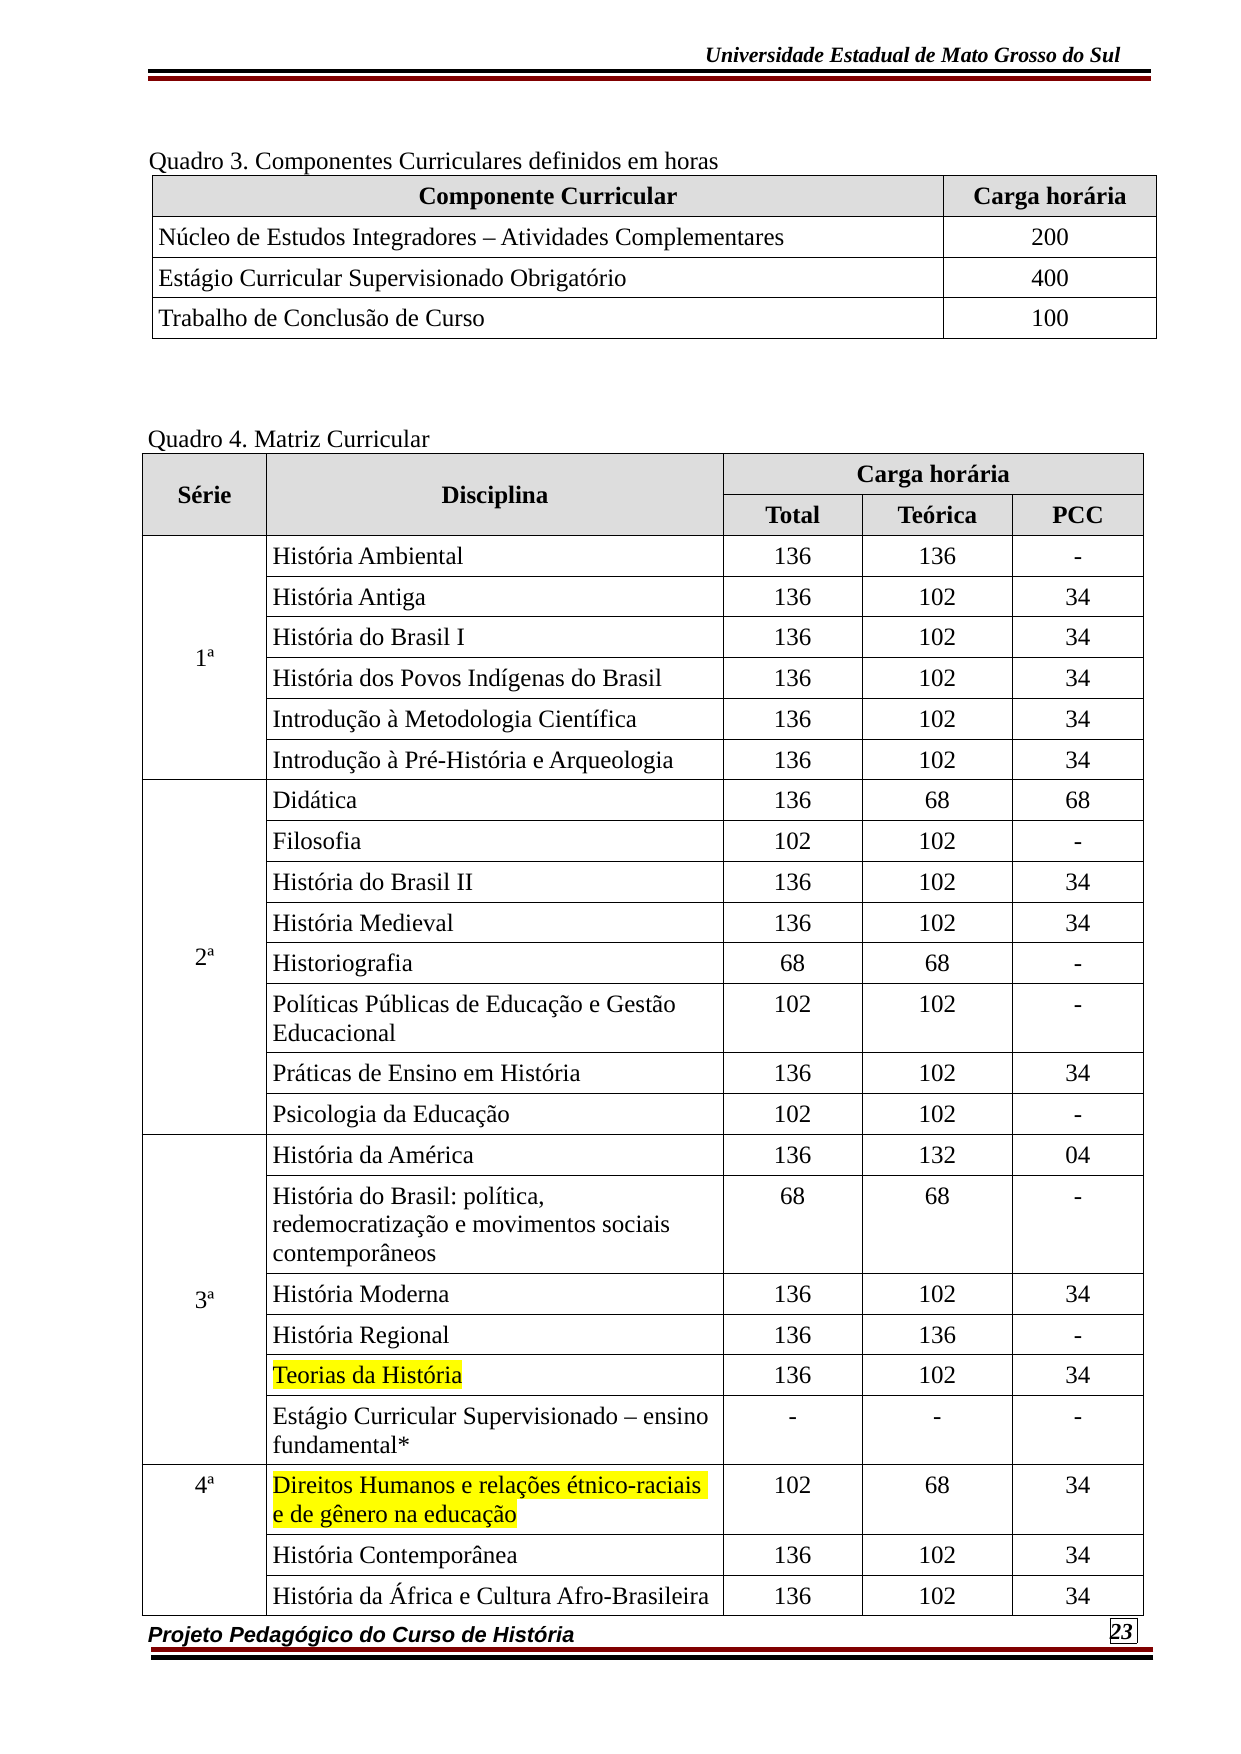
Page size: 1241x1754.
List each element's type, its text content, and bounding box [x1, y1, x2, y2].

table_cell Trabalho de Conclusão de Curso [153, 298, 943, 338]
table_cell 102 [863, 1094, 1012, 1134]
table_cell 102 [863, 699, 1012, 738]
table_cell 102 [863, 658, 1012, 698]
table_cell História do Brasil: política, redemocratização e movimentos sociais contemporâneos [267, 1176, 723, 1273]
table_cell 04 [1013, 1135, 1143, 1174]
table_cell 136 [724, 1355, 862, 1395]
table_cell 34 [1013, 1355, 1143, 1395]
table_cell - [1013, 821, 1143, 861]
table_cell 136 [724, 699, 862, 738]
table_cell 102 [863, 740, 1012, 779]
table_cell 136 [724, 1053, 862, 1093]
table_cell Psicologia da Educação [267, 1094, 723, 1134]
table_cell 34 [1013, 1274, 1143, 1313]
table_cell 102 [863, 1576, 1012, 1615]
table_cell - [1013, 1315, 1143, 1354]
table_cell 136 [724, 740, 862, 779]
table_cell Estágio Curricular Supervisionado Obrigatório [153, 258, 943, 297]
table_cell 136 [863, 1315, 1012, 1354]
table_cell História Regional [267, 1315, 723, 1354]
text Quadro 4. Matriz Curricular [148, 424, 1137, 453]
table_cell História Antiga [267, 577, 723, 616]
table_cell 136 [724, 1315, 862, 1354]
table_header Carga horária [724, 454, 1143, 494]
table_cell - [1013, 1176, 1143, 1273]
table_cell 136 [724, 536, 862, 576]
table_cell História da América [267, 1135, 723, 1174]
table_cell História do Brasil I [267, 617, 723, 657]
table_cell História Contemporânea [267, 1535, 723, 1574]
table_cell Teorias da História [267, 1355, 723, 1395]
table_header Série [143, 454, 266, 535]
table_cell Introdução à Pré-História e Arqueologia [267, 740, 723, 779]
table_cell 102 [724, 984, 862, 1052]
table_cell 102 [863, 1053, 1012, 1093]
table_cell 102 [863, 862, 1012, 901]
table_cell 136 [724, 780, 862, 820]
table_cell 100 [944, 298, 1156, 338]
table_cell 34 [1013, 1535, 1143, 1574]
table_cell Total [724, 495, 862, 535]
table_cell Filosofia [267, 821, 723, 861]
table_cell História Moderna [267, 1274, 723, 1313]
table_cell 400 [944, 258, 1156, 297]
table_cell - [863, 1396, 1012, 1464]
table_cell 102 [863, 1274, 1012, 1313]
table_cell Didática [267, 780, 723, 820]
table_cell - [1013, 943, 1143, 983]
table_cell Núcleo de Estudos Integradores – Atividades Complementares [153, 217, 943, 256]
table_header Disciplina [267, 454, 723, 535]
table_cell Direitos Humanos e relações étnico-raciais e de gênero na educação [267, 1465, 723, 1534]
table_cell Políticas Públicas de Educação e Gestão Educacional [267, 984, 723, 1052]
table_cell História do Brasil II [267, 862, 723, 901]
table_cell - [1013, 1094, 1143, 1134]
table_header Componente Curricular [153, 176, 943, 216]
table_cell PCC [1013, 495, 1143, 535]
table_cell 136 [724, 658, 862, 698]
table_cell 102 [863, 1355, 1012, 1395]
table_cell 68 [863, 943, 1012, 983]
table_cell 132 [863, 1135, 1012, 1174]
table_cell 4ª [143, 1465, 266, 1615]
table_cell 136 [724, 862, 862, 901]
table_cell Práticas de Ensino em História [267, 1053, 723, 1093]
table_cell 200 [944, 217, 1156, 256]
table_cell 34 [1013, 699, 1143, 738]
table_cell 102 [724, 1465, 862, 1534]
table_cell 136 [724, 577, 862, 616]
text Quadro 3. Componentes Curriculares definidos em horas [149, 146, 1137, 175]
table_cell - [724, 1396, 862, 1464]
table_cell 34 [1013, 740, 1143, 779]
table_cell 34 [1013, 862, 1143, 901]
table_cell 68 [863, 1465, 1012, 1534]
table_cell 102 [863, 903, 1012, 942]
table_cell 1ª [143, 536, 266, 779]
table_cell - [1013, 984, 1143, 1052]
table_cell 136 [863, 536, 1012, 576]
table_cell 34 [1013, 658, 1143, 698]
table_cell Introdução à Metodologia Científica [267, 699, 723, 738]
table_cell 136 [724, 903, 862, 942]
table_cell História Medieval [267, 903, 723, 942]
table_cell 34 [1013, 1465, 1143, 1534]
table_cell 34 [1013, 1576, 1143, 1615]
table_cell 102 [863, 617, 1012, 657]
table_cell História da África e Cultura Afro-Brasileira [267, 1576, 723, 1615]
table_cell 34 [1013, 617, 1143, 657]
table_cell 102 [724, 821, 862, 861]
table_cell 136 [724, 617, 862, 657]
table_cell Estágio Curricular Supervisionado – ensino fundamental* [267, 1396, 723, 1464]
table_cell 136 [724, 1274, 862, 1313]
table_header Carga horária [944, 176, 1156, 216]
table_cell 68 [724, 1176, 862, 1273]
table_cell 102 [863, 577, 1012, 616]
table_cell - [1013, 536, 1143, 576]
table_cell 136 [724, 1535, 862, 1574]
table_cell Teórica [863, 495, 1012, 535]
table_cell 68 [863, 1176, 1012, 1273]
table_cell 34 [1013, 903, 1143, 942]
table_cell 2ª [143, 780, 266, 1134]
table_cell Historiografia [267, 943, 723, 983]
table_cell 136 [724, 1135, 862, 1174]
table_cell 34 [1013, 1053, 1143, 1093]
table_cell História Ambiental [267, 536, 723, 576]
table_cell 68 [724, 943, 862, 983]
table_cell História dos Povos Indígenas do Brasil [267, 658, 723, 698]
table_cell 136 [724, 1576, 862, 1615]
table_cell 68 [1013, 780, 1143, 820]
table_cell 102 [863, 821, 1012, 861]
table_cell 102 [863, 984, 1012, 1052]
table_cell - [1013, 1396, 1143, 1464]
table_cell 102 [863, 1535, 1012, 1574]
table_cell 102 [724, 1094, 862, 1134]
table_cell 34 [1013, 577, 1143, 616]
table_cell 68 [863, 780, 1012, 820]
table_cell 3ª [143, 1135, 266, 1464]
